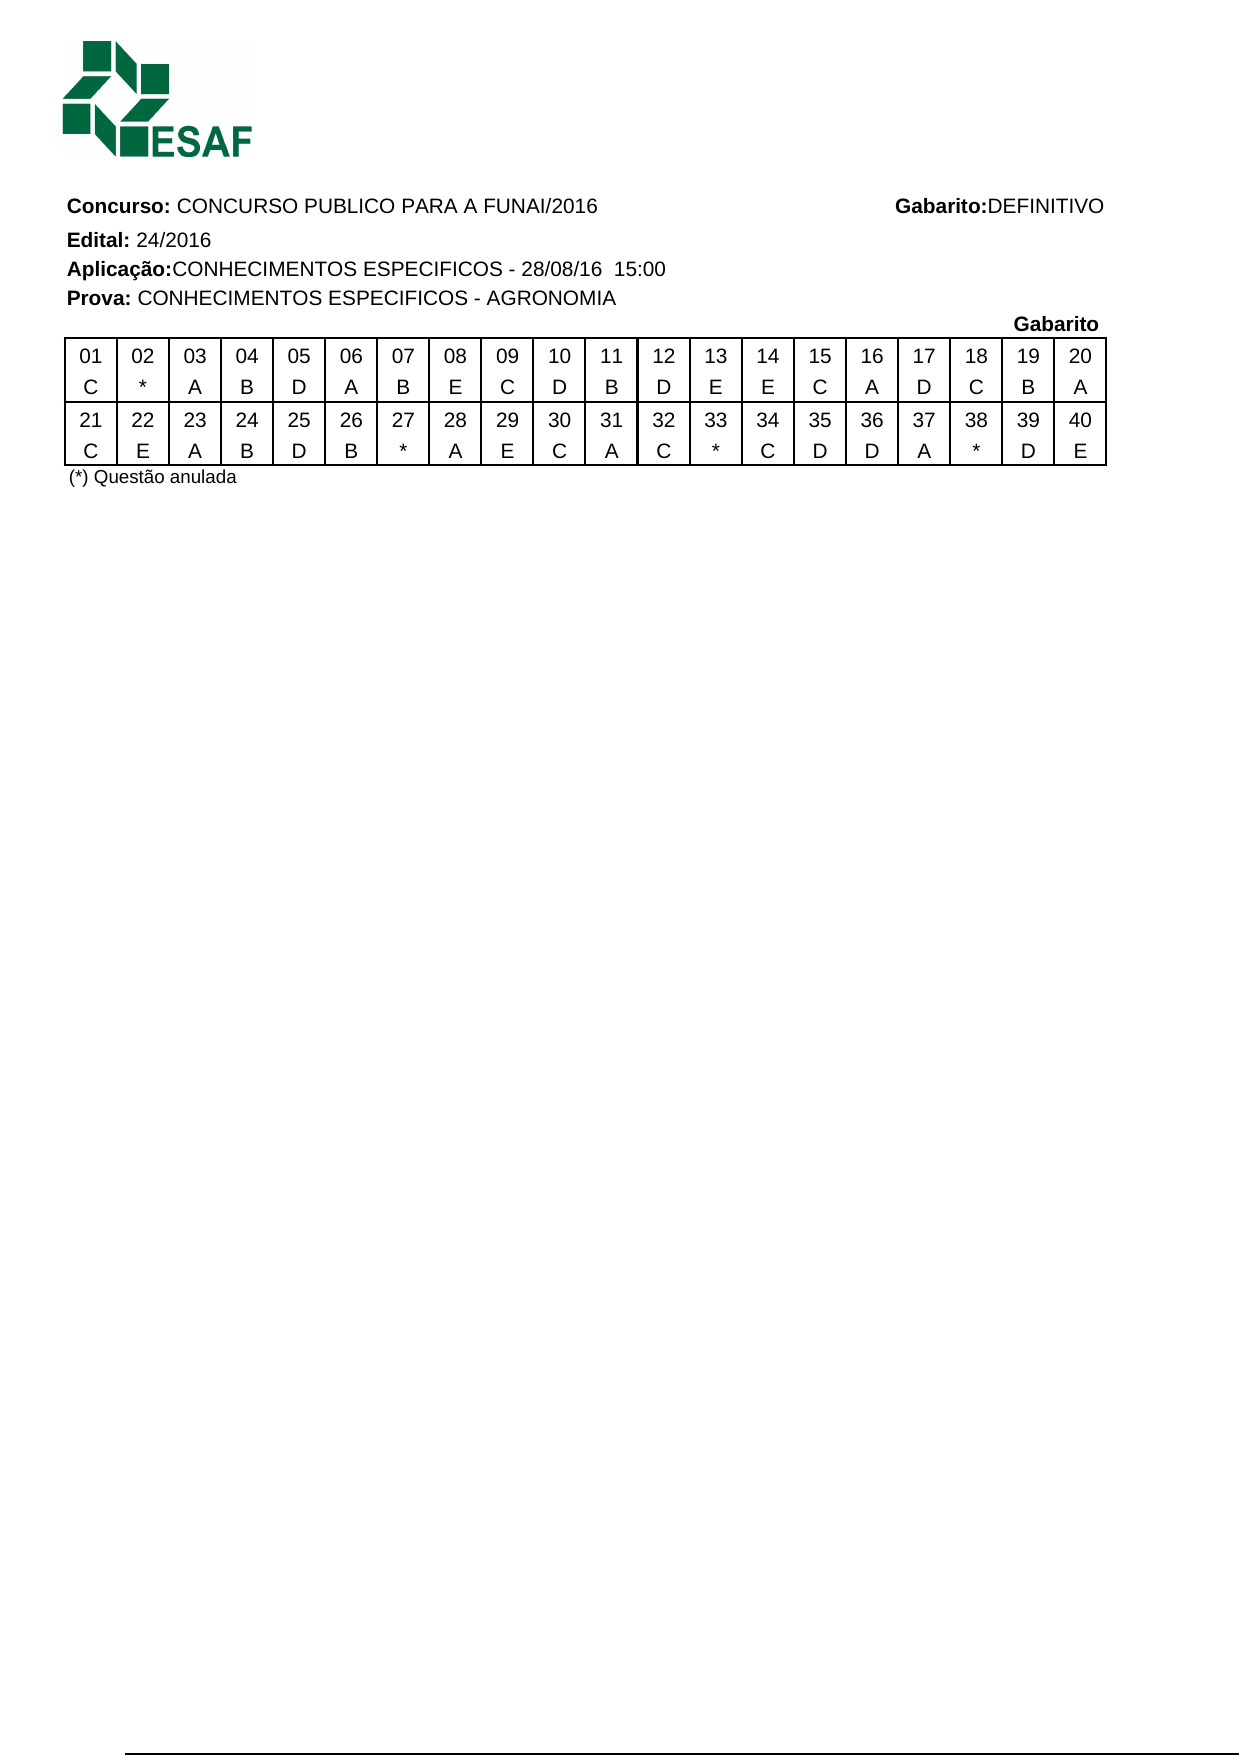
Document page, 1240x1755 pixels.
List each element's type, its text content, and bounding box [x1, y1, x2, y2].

table_header 18 C [951, 339, 1001, 401]
table_header Gabarito:DEFINITIVO [860, 194, 1104, 312]
table_cell 29 E [482, 403, 532, 464]
table_header Concurso: CONCURSO PUBLICO PARA A FUNAI/2016 Edital: 24/2016 Aplicação:CONHECIMENTOS ESPECIFICOS - 28/08/16 15:00 Prova: CONHECIMENTOS ESPECIFICOS - AGRONOMIA [44, 194, 860, 312]
table_header 19 B [1003, 339, 1053, 401]
table_header 15 C [795, 339, 845, 401]
table_header 03 A [170, 339, 220, 401]
table_cell 25 D [274, 403, 324, 464]
table_cell 35 D [795, 403, 845, 464]
table_header 07 B [378, 339, 428, 401]
table_header 11 B [586, 339, 636, 401]
table_cell 34 C [743, 403, 793, 464]
table_header 13 E [691, 339, 741, 401]
table_cell 21 C [66, 403, 116, 464]
table_cell 38 * [951, 403, 1001, 464]
table_header 02 * [118, 339, 168, 401]
table_cell 40 E [1055, 403, 1105, 464]
text (*) Questão anulada [69, 466, 1099, 488]
table_header 17 D [899, 339, 949, 401]
table_header 12 D [639, 339, 689, 401]
table_cell 23 A [170, 403, 220, 464]
table_header 09 C [482, 339, 532, 401]
table_cell 37 A [899, 403, 949, 464]
table_cell 36 D [847, 403, 897, 464]
table_cell 31 A [586, 403, 636, 464]
table_header 04 B [222, 339, 272, 401]
table_cell 24 B [222, 403, 272, 464]
table_header 10 D [534, 339, 584, 401]
table_cell 39 D [1003, 403, 1053, 464]
table_cell 28 A [430, 403, 480, 464]
table_header 08 E [430, 339, 480, 401]
table_header 06 A [326, 339, 376, 401]
table_cell 32 C [639, 403, 689, 464]
table_header 16 A [847, 339, 897, 401]
table_cell 22 E [118, 403, 168, 464]
table_cell 26 B [326, 403, 376, 464]
table_cell 27 * [378, 403, 428, 464]
table_cell 30 C [534, 403, 584, 464]
table_header 20 A [1055, 339, 1105, 401]
table_header 01 C [66, 339, 116, 401]
text Gabarito [69, 312, 1099, 336]
table_header 14 E [743, 339, 793, 401]
table_header 05 D [274, 339, 324, 401]
table_cell 33 * [691, 403, 741, 464]
